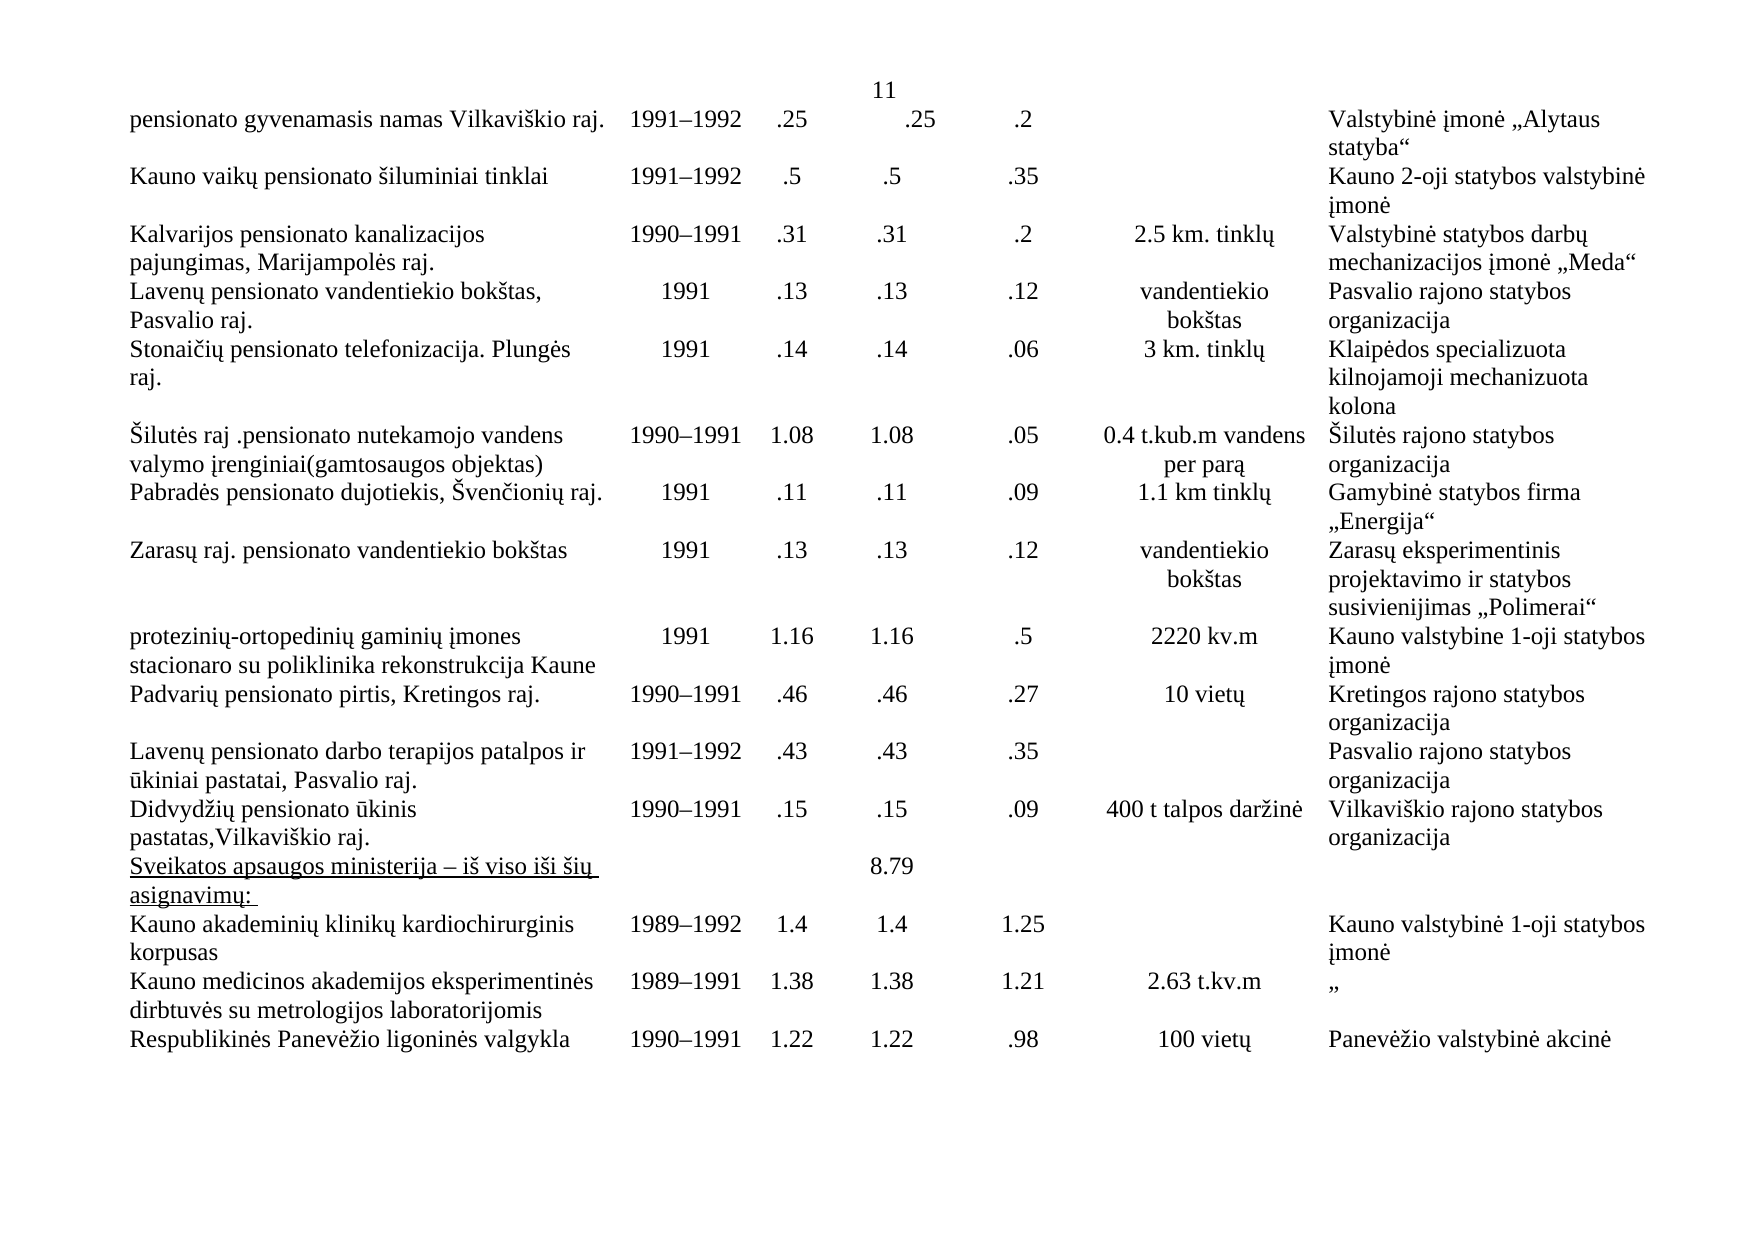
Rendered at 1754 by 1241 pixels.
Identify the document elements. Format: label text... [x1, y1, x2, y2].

table_cell .25 [754, 104, 829, 161]
table_cell .2 [954, 219, 1092, 276]
table_cell 1.16 [829, 621, 954, 679]
table_cell .13 [754, 535, 829, 621]
table_cell 1990–1991 [617, 1024, 754, 1052]
table_cell .05 [954, 420, 1092, 477]
table_cell 1990–1991 [617, 219, 754, 276]
table_cell 1991 [617, 621, 754, 679]
table_cell 1991–1992 [617, 161, 754, 219]
table_cell 1.38 [829, 966, 954, 1024]
table_cell 1.16 [754, 621, 829, 679]
table_cell 1.08 [754, 420, 829, 477]
table_cell Respublikinės Panevėžio ligoninės valgykla [118, 1024, 617, 1052]
table_cell 400 t talpos daržinė [1092, 794, 1317, 851]
table_cell .09 [954, 478, 1092, 535]
table_cell 100 vietų [1092, 1024, 1317, 1052]
table_cell .27 [954, 679, 1092, 736]
table_cell .98 [954, 1024, 1092, 1052]
table_cell Pabradės pensionato dujotiekis, Švenčionių raj. [118, 478, 617, 535]
table_cell 1991 [617, 276, 754, 334]
table_cell [1092, 736, 1317, 794]
table_cell 1.4 [829, 909, 954, 966]
table_cell .2 [954, 104, 1092, 161]
table_cell .13 [754, 276, 829, 334]
table_cell .25 [829, 104, 954, 161]
table_cell [1317, 851, 1658, 909]
table_cell 1990–1991 [617, 679, 754, 736]
table_cell 1.38 [754, 966, 829, 1024]
table_cell 1.25 [954, 909, 1092, 966]
table_cell .5 [954, 621, 1092, 679]
table_cell .12 [954, 276, 1092, 334]
table_cell .11 [754, 478, 829, 535]
table_cell Stonaičių pensionato telefonizacija. Plungės raj. [118, 334, 617, 420]
table_cell 8.79 [829, 851, 954, 909]
table_cell .46 [754, 679, 829, 736]
table_cell .09 [954, 794, 1092, 851]
table_cell 1991–1992 [617, 104, 754, 161]
table_cell vandentiekio bokštas [1092, 276, 1317, 334]
table_cell 1.1 km tinklų [1092, 478, 1317, 535]
table_cell [754, 851, 829, 909]
table_cell .14 [754, 334, 829, 420]
table_cell 1991 [617, 478, 754, 535]
table_cell „ [1317, 966, 1658, 1024]
table_cell [954, 851, 1092, 909]
table_cell [1092, 104, 1317, 161]
table_cell 1.08 [829, 420, 954, 477]
table_cell .46 [829, 679, 954, 736]
table_cell .43 [754, 736, 829, 794]
table_cell 1990–1991 [617, 794, 754, 851]
table_cell .11 [829, 478, 954, 535]
table_cell [1092, 851, 1317, 909]
table_cell 1989–1992 [617, 909, 754, 966]
table_cell [1092, 909, 1317, 966]
table_cell 10 vietų [1092, 679, 1317, 736]
table_cell 0.4 t.kub.m vandens per parą [1092, 420, 1317, 477]
table_cell vandentiekio bokštas [1092, 535, 1317, 621]
table_cell Panevėžio valstybinė akcinė [1317, 1024, 1658, 1052]
table_cell 2220 kv.m [1092, 621, 1317, 679]
table_cell 1991 [617, 334, 754, 420]
table_cell 1991–1992 [617, 736, 754, 794]
table_cell .31 [754, 219, 829, 276]
table_cell pensionato gyvenamasis namas Vilkaviškio raj. [118, 104, 617, 161]
table_cell [617, 851, 754, 909]
table_cell Padvarių pensionato pirtis, Kretingos raj. [118, 679, 617, 736]
table_cell Vilkaviškio rajono statybos organizacija [1317, 794, 1658, 851]
table_cell 1.22 [829, 1024, 954, 1052]
table_cell 1.22 [754, 1024, 829, 1052]
table_cell .15 [754, 794, 829, 851]
table_cell [1092, 161, 1317, 219]
table_cell 2.63 t.kv.m [1092, 966, 1317, 1024]
table_cell 1.21 [954, 966, 1092, 1024]
table_cell .31 [829, 219, 954, 276]
table_cell .5 [754, 161, 829, 219]
table_cell Zarasų raj. pensionato vandentiekio bokštas [118, 535, 617, 621]
table_cell 1989–1991 [617, 966, 754, 1024]
table_cell .13 [829, 276, 954, 334]
table_cell .14 [829, 334, 954, 420]
table_cell Kauno vaikų pensionato šiluminiai tinklai [118, 161, 617, 219]
table_cell .06 [954, 334, 1092, 420]
table_cell 1991 [617, 535, 754, 621]
table_cell .13 [829, 535, 954, 621]
table_cell .15 [829, 794, 954, 851]
table_cell .35 [954, 161, 1092, 219]
table_cell 3 km. tinklų [1092, 334, 1317, 420]
table_cell 1990–1991 [617, 420, 754, 477]
table_cell .43 [829, 736, 954, 794]
table_cell 1.4 [754, 909, 829, 966]
table_cell .12 [954, 535, 1092, 621]
table_cell .35 [954, 736, 1092, 794]
table_cell .5 [829, 161, 954, 219]
table_cell 2.5 km. tinklų [1092, 219, 1317, 276]
